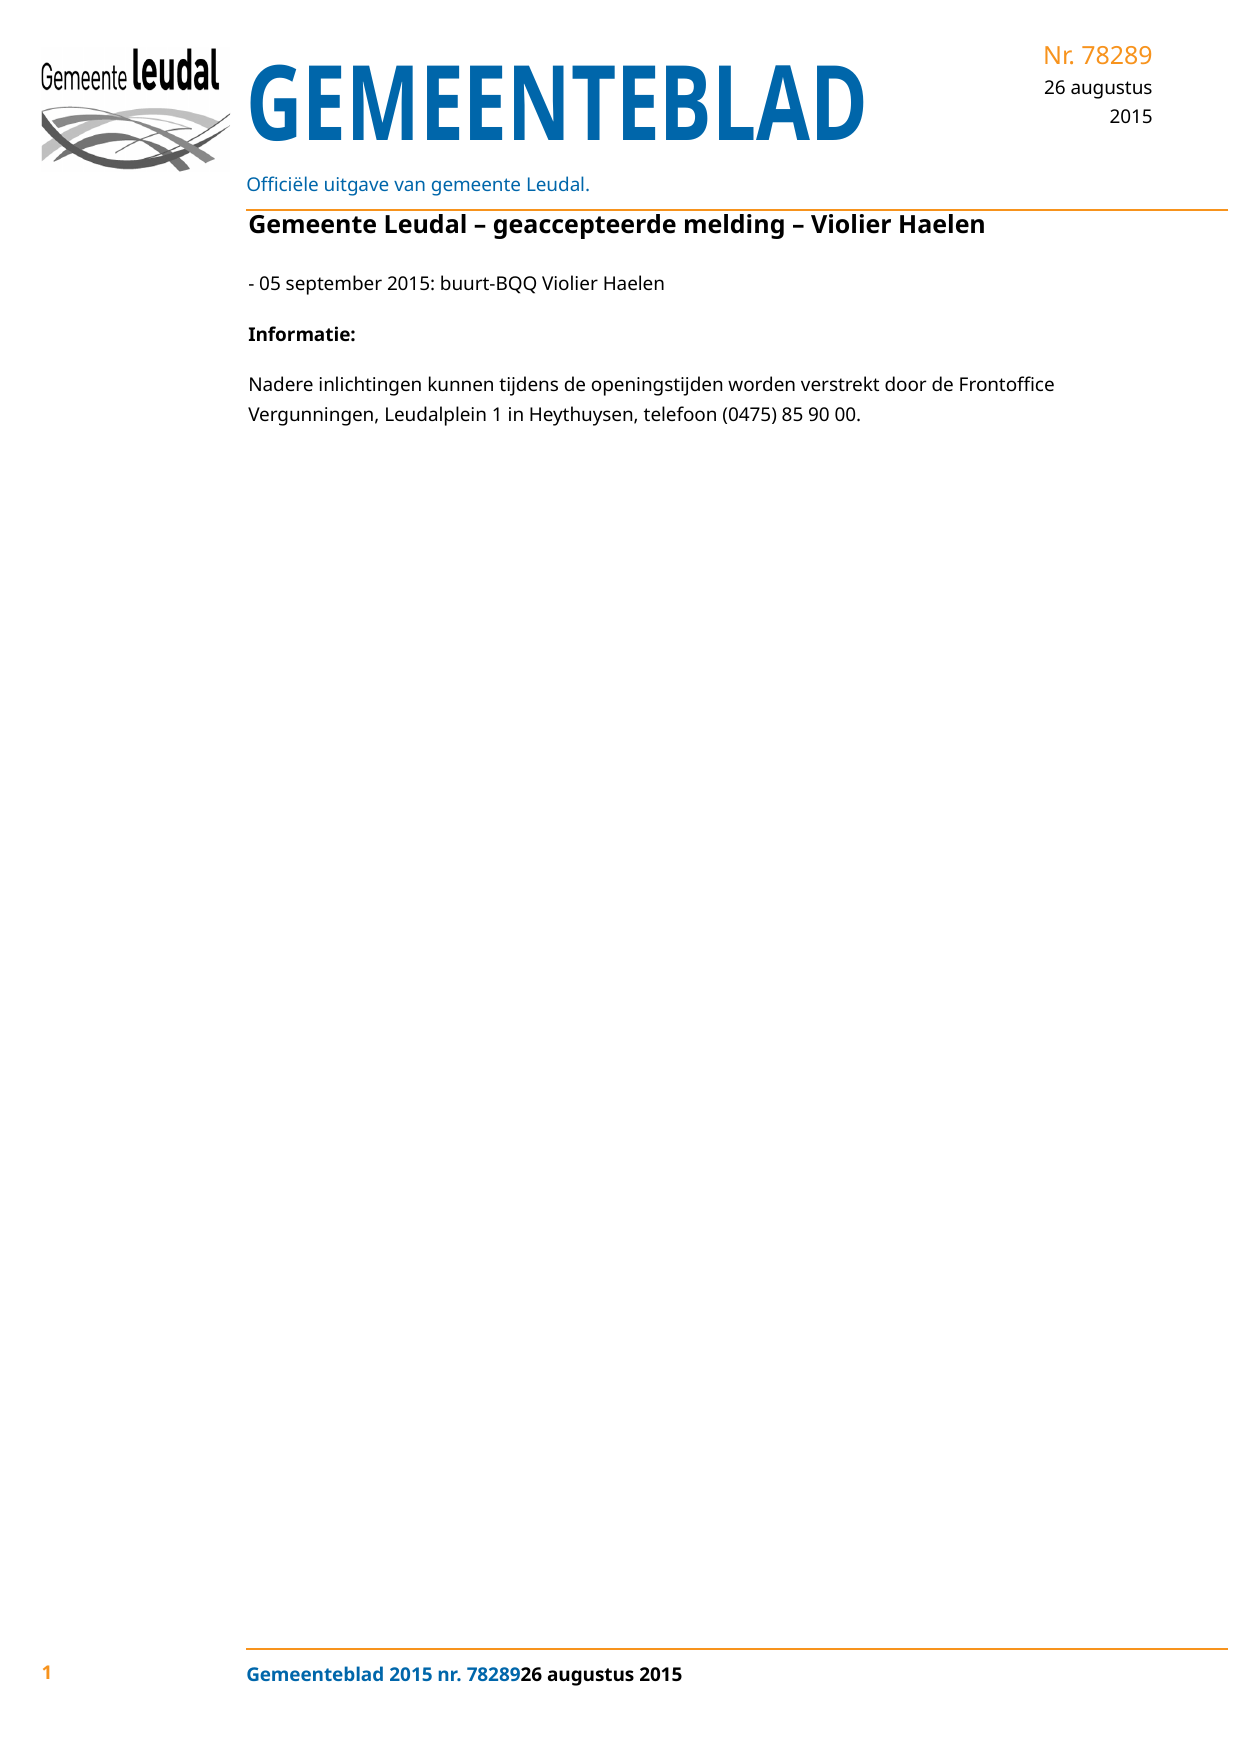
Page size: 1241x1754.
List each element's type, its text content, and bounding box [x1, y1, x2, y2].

text - 05 september 2015: buurt-BQQ Violier Haelen [248, 270, 1152, 296]
text Informatie: [248, 321, 1152, 346]
picture [41, 47, 231, 172]
text Gemeente Leudal – geaccepteerde melding – Violier Haelen [248, 211, 1152, 241]
text Nadere inlichtingen kunnen tijdens de openingstijden worden verstrekt door de Frontoffice Vergunningen, Leudalplein 1 in Heythuysen, telefoon (0475) 85 90 00. [248, 371, 1152, 426]
